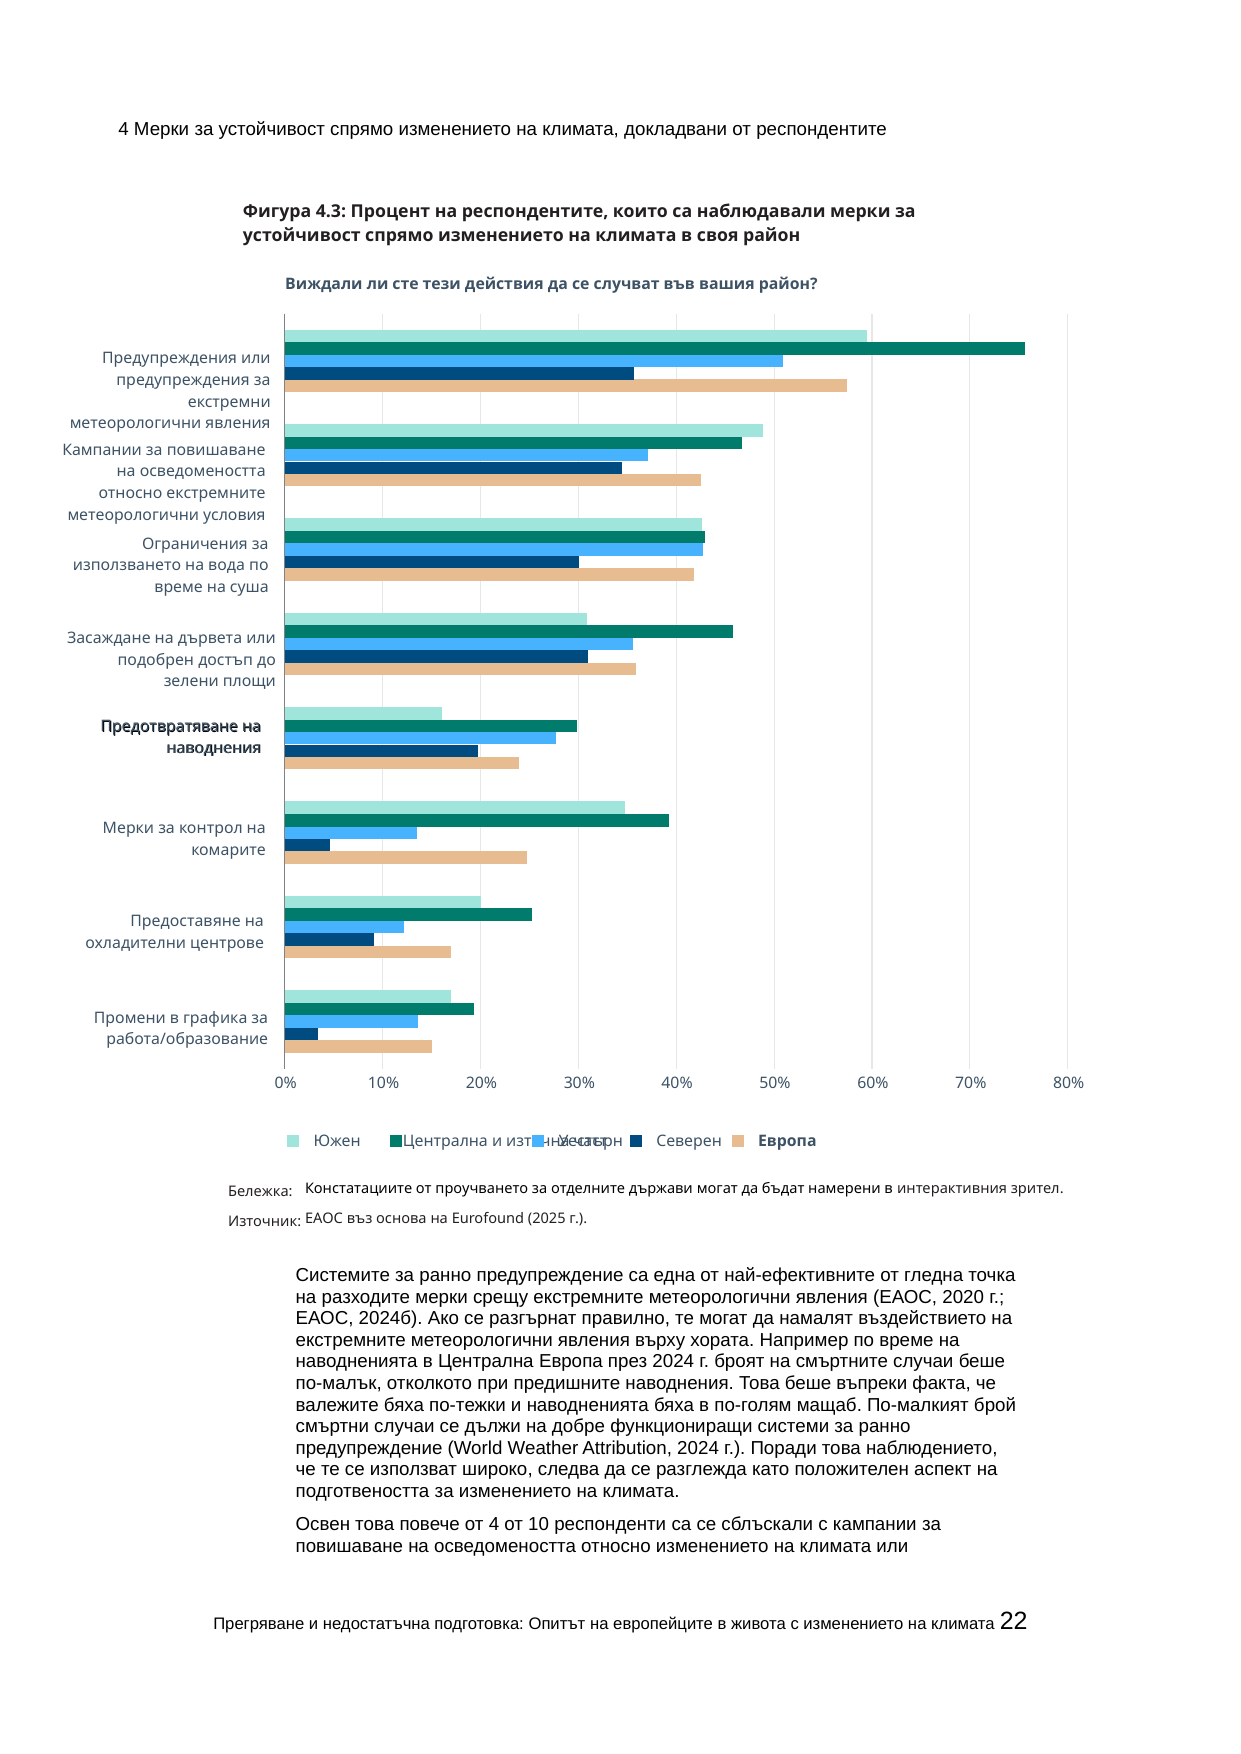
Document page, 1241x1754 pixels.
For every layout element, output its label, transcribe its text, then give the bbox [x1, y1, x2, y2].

text Освен това повече от 4 от 10 респонденти са се сблъскали с кампании за повишаване на осведомеността относно изменението на климата или [295, 1513, 1022, 1556]
text Системите за ранно предупреждение са една от най-ефективните от гледна точка на разходите мерки срещу екстремните метеорологични явления (ЕАОС, 2020 г.; ЕАОС, 2024б). Ако се разгърнат правилно, те могат да намалят въздействието на екстремните метеорологични явления върху хората. Например по време на наводненията в Централна Европа през 2024 г. броят на смъртните случаи беше по-малък, отколкото при предишните наводнения. Това беше въпреки факта, че валежите бяха по-тежки и наводненията бяха в по-голям мащаб. По-малкият брой смъртни случаи се дължи на добре функциониращи системи за ранно предупреждение (World Weather Attribution, 2024 г.). Поради това наблюдението, че те се използват широко, следва да се разглежда като положителен аспект на подготвеността за изменението на климата. [295, 1264, 1022, 1501]
